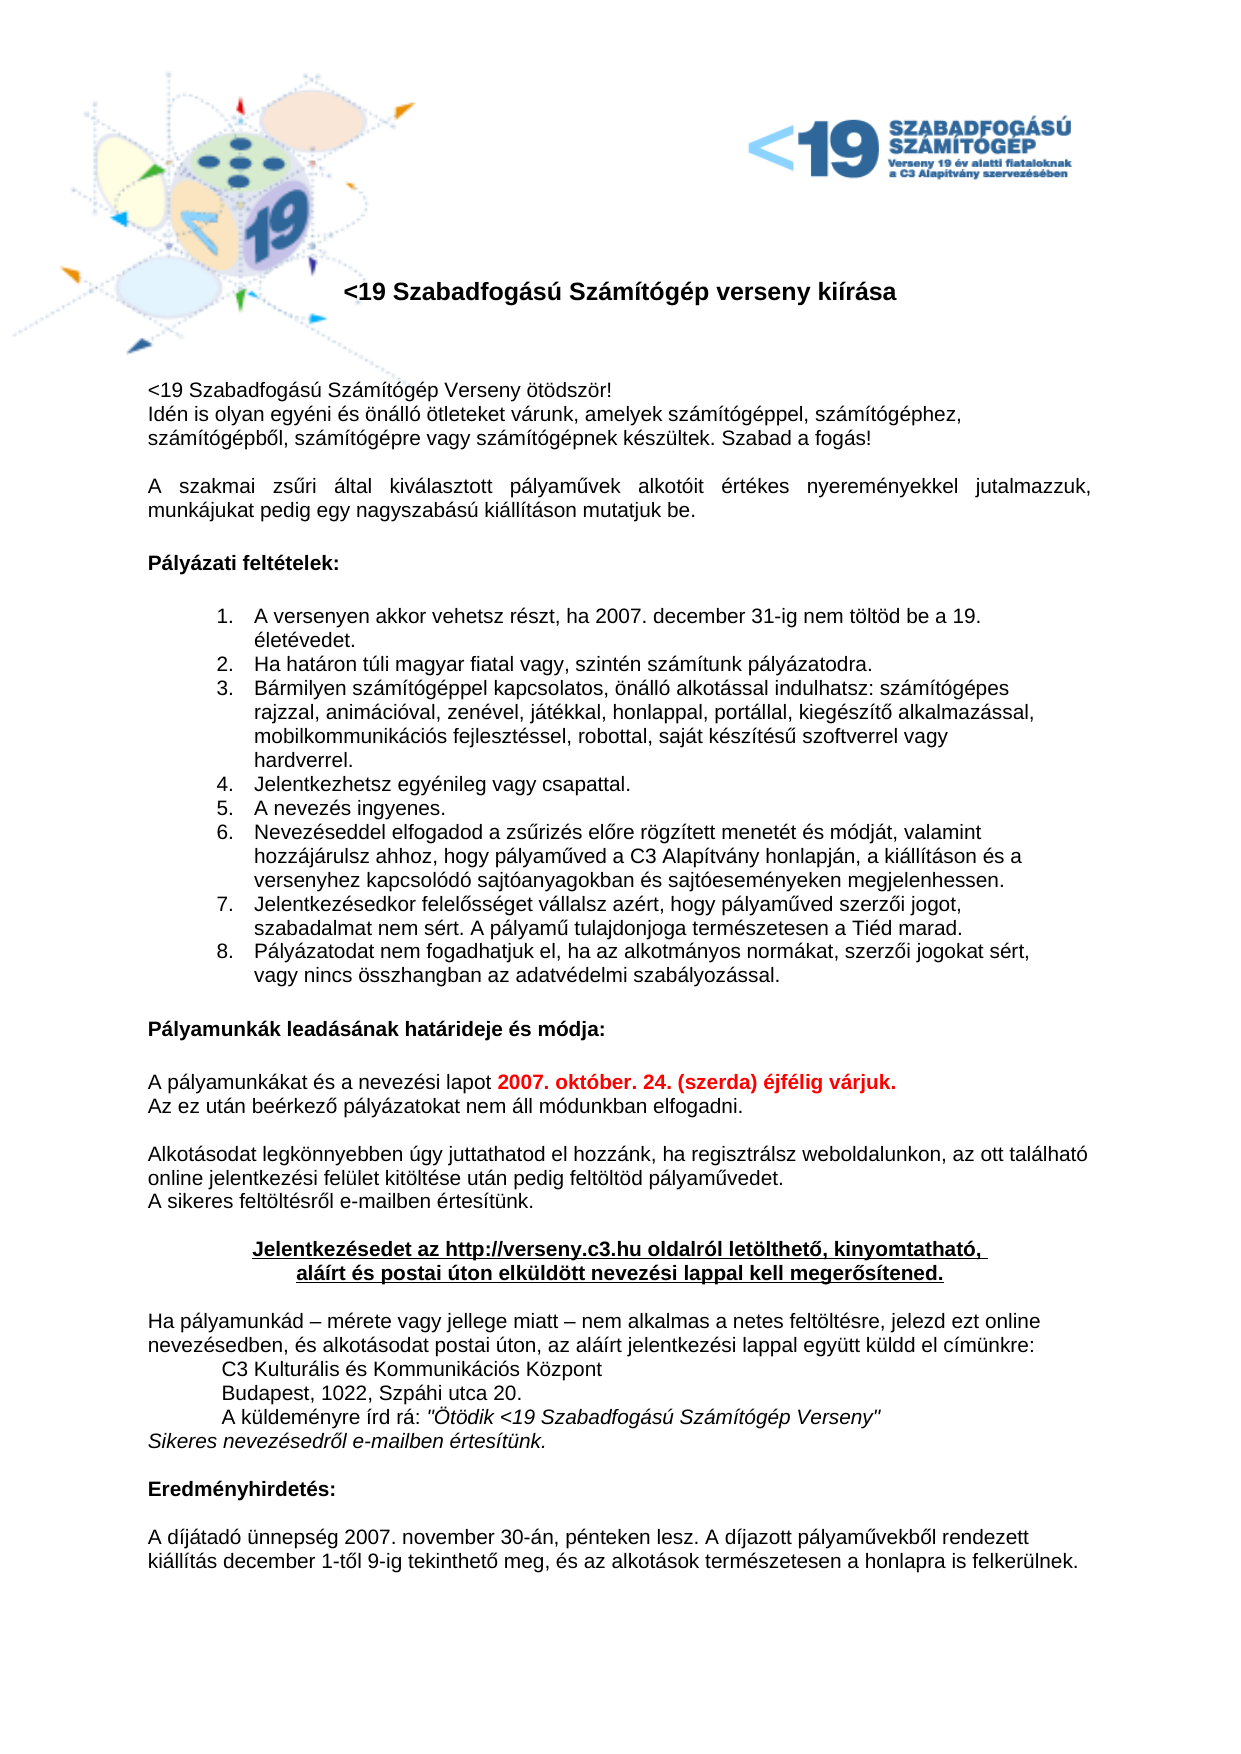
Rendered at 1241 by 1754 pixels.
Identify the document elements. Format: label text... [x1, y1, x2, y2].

text Eredményhirdetés: [148, 1477, 1092, 1501]
list Bármilyen számítógéppel kapcsolatos, önálló alkotással indulhatsz: számítógépes rajzzal, animációval, zenével, játékkal, honlappal, portállal, kiegészítő alkalmazással, mobilkommunikációs fejlesztéssel, robottal, saját készítésű szoftverrel vagy hardverrel. [216, 676, 1047, 772]
text A pályamunkákat és a nevezési lapot 2007. október. 24. (szerda) éjfélig várjuk. Az ez után beérkező pályázatokat nem áll módunkban elfogadni. [148, 1069, 1092, 1117]
picture [227, 387, 233, 396]
text Sikeres nevezésedről e-mailben értesítünk. [148, 1429, 1092, 1453]
list A versenyen akkor vehetsz részt, ha 2007. december 31-ig nem töltöd be a 19. életévedet. [216, 604, 1047, 652]
text Alkotásodat legkönnyebben úgy juttathatod el hozzánk, ha regisztrálsz weboldalunkon, az ott található online jelentkezési felület kitöltése után pedig feltöltöd pályaművedet. A sikeres feltöltésről e-mailben értesítünk. [148, 1141, 1092, 1213]
text Pályázati feltételek: [148, 551, 1092, 575]
list Ha határon túli magyar fiatal vagy, szintén számítunk pályázatodra. [216, 652, 1047, 676]
picture [11, 70, 432, 397]
list A nevezés ingyenes. [216, 796, 1047, 819]
text <19 Szabadfogású Számítógép Verseny ötödször! [148, 378, 1092, 402]
text A szakmai zsűri által kiválasztott pályaművek alkotóit értékes nyereményekkel jutalmazzuk, munkájukat pedig egy nagyszabású kiállításon mutatjuk be. [148, 474, 1092, 522]
list Jelentkezésedkor felelősséget vállalsz azért, hogy pályaműved szerzői jogot, szabadalmat nem sért. A pályamű tulajdonjoga természetesen a Tiéd marad. [216, 891, 1047, 939]
text Jelentkezésedet az http://verseny.c3.hu oldalról letölthető, kinyomtatható, aláírt és postai úton elküldött nevezési lappal kell megerősítened. [148, 1237, 1092, 1285]
text Ha pályamunkád – mérete vagy jellege miatt – nem alkalmas a netes feltöltésre, jelezd ezt online nevezésedben, és alkotásodat postai úton, az aláírt jelentkezési lappal együtt küldd el címünkre: [148, 1309, 1092, 1357]
picture [366, 387, 371, 397]
list Jelentkezhetsz egyénileg vagy csapattal. [216, 772, 1047, 796]
text <19 Szabadfogású Számítógép verseny kiírása [433, 277, 1092, 306]
text C3 Kulturális és Kommunikációs Központ Budapest, 1022, Szpáhi utca 20. A küldeményre írd rá: "Ötödik <19 Szabadfogású Számítógép Verseny" [221, 1357, 1092, 1429]
text Idén is olyan egyéni és önálló ötleteket várunk, amelyek számítógéppel, számítógéphez, számítógépből, számítógépre vagy számítógépnek készültek. Szabad a fogás! [148, 402, 1092, 450]
list Pályázatodat nem fogadhatjuk el, ha az alkotmányos normákat, szerzői jogokat sért, vagy nincs összhangban az adatvédelmi szabályozással. [216, 939, 1047, 987]
list Nevezéseddel elfogadod a zsűrizés előre rögzített menetét és módját, valamint hozzájárulsz ahhoz, hogy pályaműved a C3 Alapítvány honlapján, a kiállításon és a versenyhez kapcsolódó sajtóanyagokban és sajtóeseményeken megjelenhessen. [216, 819, 1047, 891]
picture [395, 387, 401, 396]
picture [268, 387, 274, 396]
text A díjátadó ünnepség 2007. november 30-án, pénteken lesz. A díjazott pályaművekből rendezett kiállítás december 1-től 9-ig tekinthető meg, és az alkotások természetesen a honlapra is felkerülnek. [148, 1525, 1092, 1573]
text Pályamunkák leadásának határideje és módja: [148, 1016, 1092, 1040]
picture [433, 105, 1085, 191]
